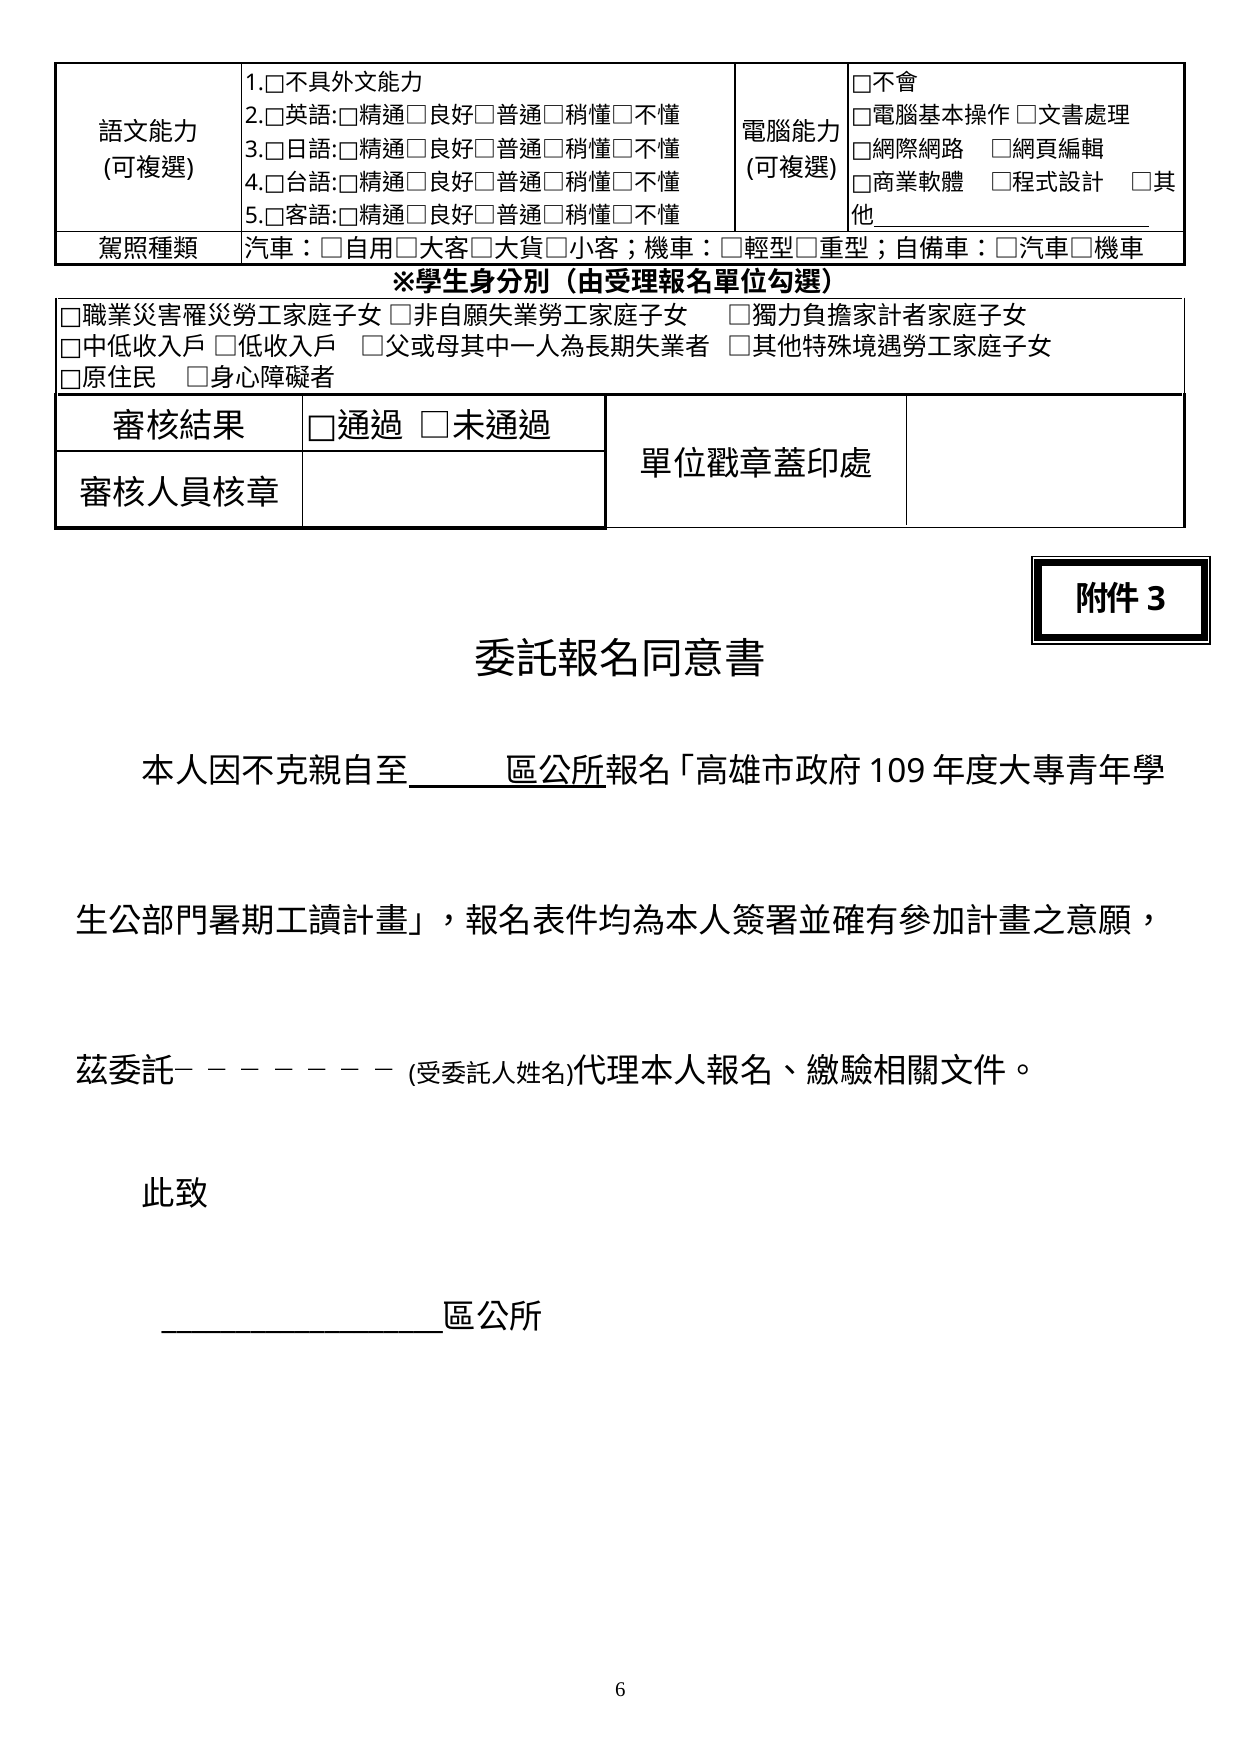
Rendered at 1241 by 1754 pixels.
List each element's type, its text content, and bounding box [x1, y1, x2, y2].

table_cell 1.□不具外文能力 2.□英語:□精通□良好□普通□稍懂□不懂 3.□日語:□精通□良好□普通□稍懂□不懂 4.□台語:□精通□良好□普通□稍懂□不懂 5.□客語:□精通□良好□普通□稍懂□不懂 [242, 64, 734, 231]
table_cell [907, 393, 1183, 526]
table_cell ※學生身分別（由受理報名單位勾選） [56, 266, 1184, 298]
table_cell 電腦能力 (可複選) [736, 64, 847, 231]
table_cell 語文能力 (可複選) [57, 64, 241, 231]
table_cell [303, 452, 604, 526]
table_cell □職業災害罹災勞工家庭子女 □非自願失業勞工家庭子女 □獨力負擔家計者家庭子女 □中低收入戶 □低收入戶 □父或母其中一人為長期失業者 □其他特殊境遇勞工家庭子女 □原住民 □身心障礙者 [57, 298, 1184, 393]
table_cell 單位戳章蓋印處 [607, 396, 907, 526]
table_cell □通過 □未通過 [303, 396, 604, 450]
text 此致 [75, 1154, 1165, 1229]
table_cell 審核人員核章 [57, 452, 302, 526]
text ___________________區公所 [75, 1277, 1165, 1352]
table_cell □不會 □電腦基本操作 □文書處理 □網際網路 □網頁編輯 □商業軟體 □程式設計 □其他 [849, 64, 1183, 231]
table_cell 汽車：□自用□大客□大貨□小客；機車：□輕型□重型；自備車：□汽車□機車 [242, 232, 1183, 263]
text 委託報名同意書 [75, 618, 1165, 693]
text 附件3 [1054, 571, 1188, 620]
table_cell 駕照種類 [57, 232, 241, 263]
text 本人因不克親自至 區公所報名「高雄市政府109年度大專青年學生公部門暑期工讀計畫」，報名表件均為本人簽署並確有參加計畫之意願，茲委託╴╴╴╴╴╴╴(受委託人姓名)代理本人報名、繳驗相關文件。 [75, 731, 1165, 1106]
table_cell 審核結果 [57, 393, 302, 450]
